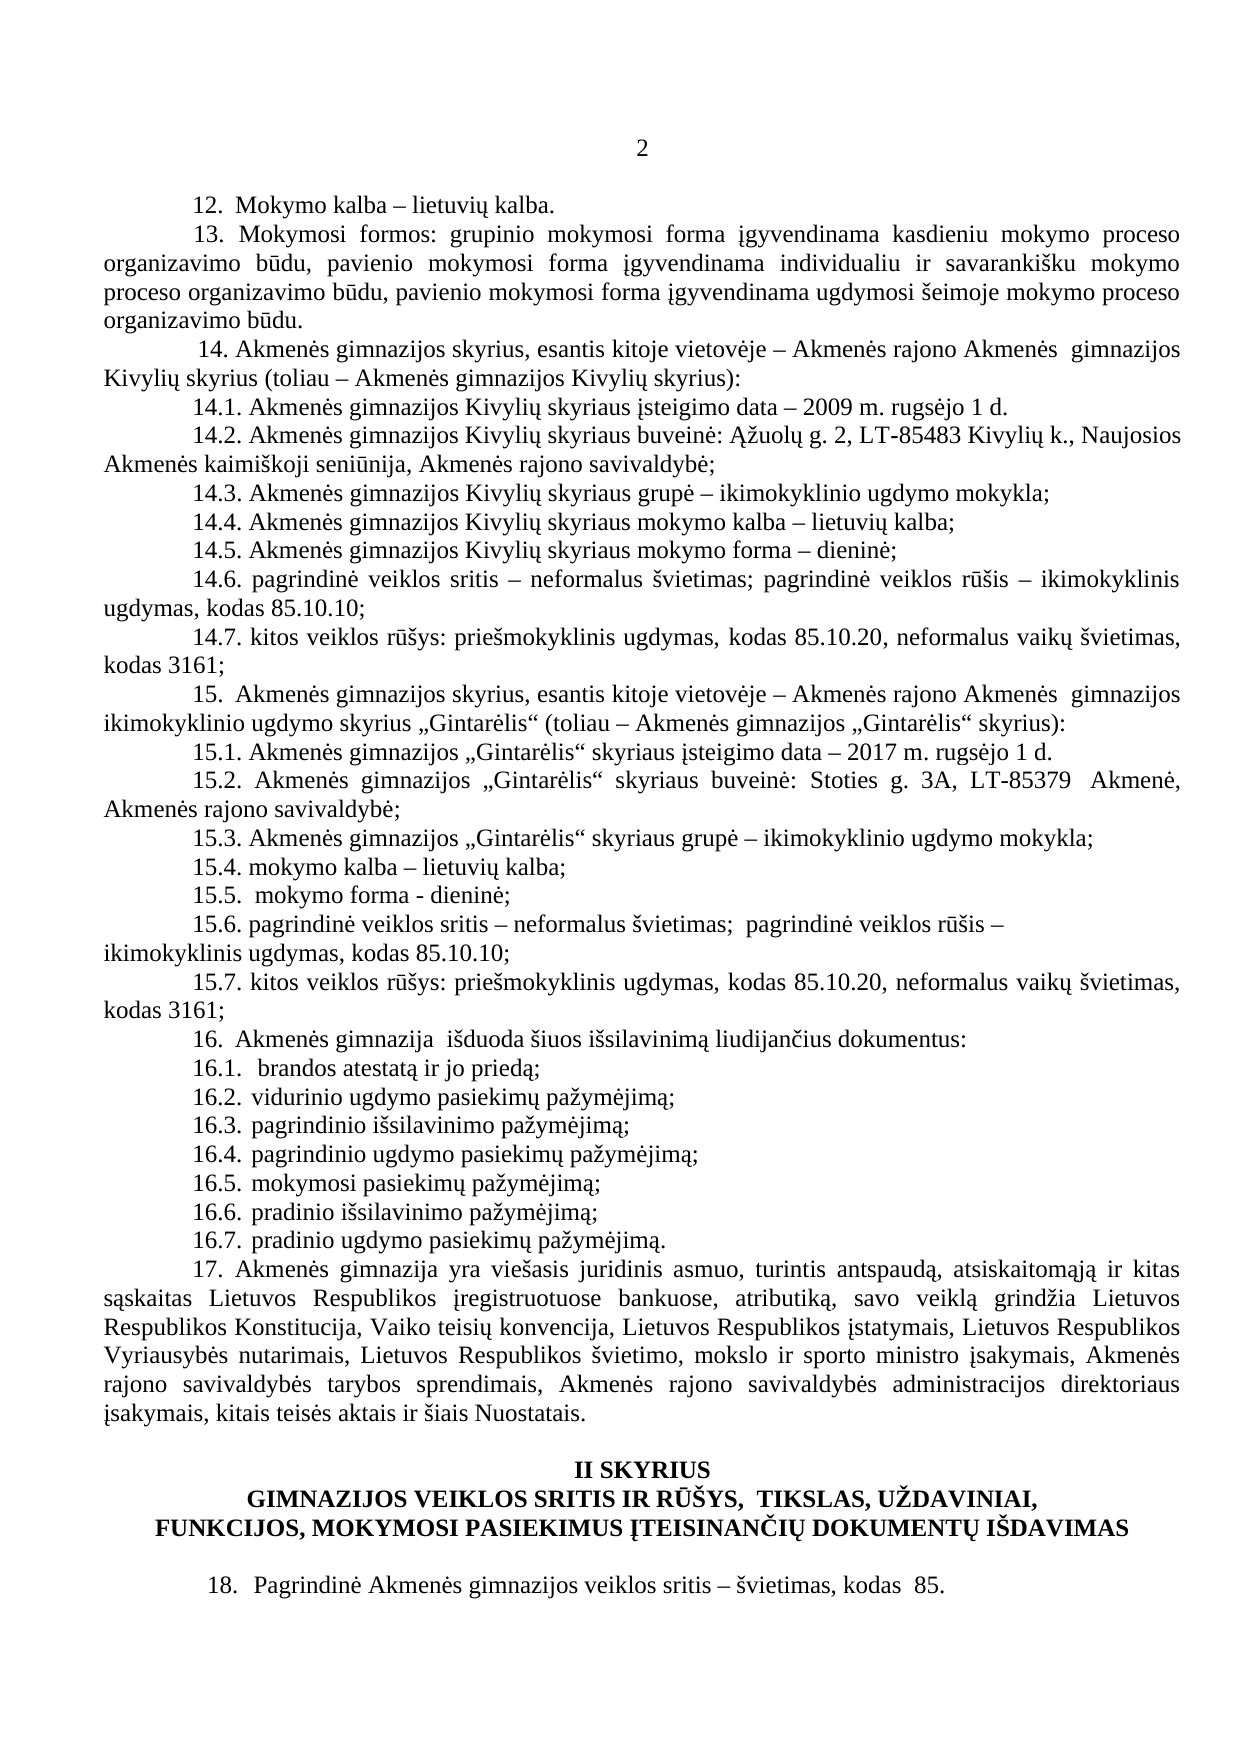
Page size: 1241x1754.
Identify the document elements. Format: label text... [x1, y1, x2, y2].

text 14.5. Akmenės gimnazijos Kivylių skyriaus mokymo forma – dieninė; [103, 535, 1181, 564]
text 16.4. pagrindinio ugdymo pasiekimų pažymėjimą; [192, 1139, 1181, 1168]
text 14.6. pagrindinė veiklos sritis – neformalus švietimas; pagrindinė veiklos rūšis – ikimokyklinis ugdymas, kodas 85.10.10; [103, 564, 1181, 622]
text 16.6. pradinio išsilavinimo pažymėjimą; [192, 1197, 1181, 1225]
text 15.2. Akmenės gimnazijos „Gintarėlis“ skyriaus buveinė: Stoties g. 3A, LT-85379 Akmenė, Akmenės rajono savivaldybė; [103, 765, 1181, 823]
text 16.5. mokymosi pasiekimų pažymėjimą; [192, 1168, 1181, 1197]
text 16.7. pradinio ugdymo pasiekimų pažymėjimą. [192, 1225, 1181, 1254]
text 12. Mokymo kalba – lietuvių kalba. [103, 190, 1181, 219]
text 14.3 . Akmenės gimnazijos Kivylių skyriaus grupė – ikimokyklinio ugdymo mokykla; [103, 478, 1181, 507]
text 16.2. vidurinio ugdymo pasiekimų pažymėjimą; [192, 1082, 1181, 1110]
text 16. Akmenės gimnazija išduoda šiuos išsilavinimą liudijančius dokumentus: [192, 1024, 1181, 1053]
text 15.3. Akmenės gimnazijos „Gintarėlis“ skyriaus grupė – ikimokyklinio ugdymo mokykla; [103, 823, 1181, 852]
text 18. Pagrindinė Akmenės gimnazijos veiklos sritis – švietimas, kodas 85. [103, 1570, 1181, 1599]
text 16.3. pagrindinio išsilavinimo pažymėjimą; [192, 1110, 1181, 1139]
text 14.4. Akmenės gimnazijos Kivylių skyriaus mokymo kalba – lietuvių kalba; [103, 507, 1181, 535]
text II SKYRIUS [103, 1455, 1181, 1484]
text 14.1. Akmenės gimnazijos Kivylių skyriaus įsteigimo data – 2009 m. rugsėjo 1 d. [103, 392, 1181, 420]
text ikimokyklinis ugdymas, kodas 85.10.10; [103, 938, 1181, 967]
text 13. Mokymosi formos: grupinio mokymosi forma įgyvendinama kasdieniu mokymo proceso organizavimo būdu, pavienio mokymosi forma įgyvendinama individualiu ir savarankišku mokymo proceso organizavimo būdu, pavienio mokymosi forma įgyvendinama ugdymosi šeimoje mokymo proceso organizavimo būdu. [103, 219, 1181, 334]
text 16.1. brandos atestatą ir jo priedą; [192, 1053, 1181, 1082]
text 15. Akmenės gimnazijos skyrius, esantis kitoje vietovėje – Akmenės rajono Akmenės gimnazijos ikimokyklinio ugdymo skyrius „Gintarėlis“ (toliau – Akmenės gimnazijos „Gintarėlis“ skyrius): [103, 679, 1181, 737]
text 15.7. kitos veiklos rūšys: priešmokyklinis ugdymas, kodas 85.10.20, neformalus vaikų švietimas, kodas 3161; [103, 967, 1181, 1024]
text 14.7. kitos veiklos rūšys: priešmokyklinis ugdymas, kodas 85.10.20, neformalus vaikų švietimas, kodas 3161; [103, 622, 1181, 679]
text 15.1. Akmenės gimnazijos „Gintarėlis“ skyriaus įsteigimo data – 2017 m. rugsėjo 1 d. [103, 737, 1181, 765]
text 15.6. pagrindinė veiklos sritis – neformalus švietimas; pagrindinė veiklos rūšis – [103, 909, 1181, 938]
text 14.2. Akmenės gimnazijos Kivylių skyriaus buveinė: Ąžuolų g. 2, LT-85483 Kivylių k., Naujosios Akmenės kaimiškoji seniūnija, Akmenės rajono savivaldybė; [103, 420, 1181, 478]
text GIMNAZIJOS VEIKLOS SRITIS IR RŪŠYS, TIKSLAS, UŽDAVINIAI, [103, 1484, 1181, 1513]
text FUNKCIJOS, MOKYMOSI PASIEKIMUS ĮTEISINANČIŲ DOKUMENTŲ IŠDAVIMAS [103, 1513, 1181, 1542]
text 15.5. mokymo forma - dieninė; [103, 880, 1181, 909]
text 15.4. mokymo kalba – lietuvių kalba; [103, 852, 1181, 880]
text 14. Akmenės gimnazijos skyrius, esantis kitoje vietovėje – Akmenės rajono Akmenės gimnazijos Kivylių skyrius (toliau – Akmenės gimnazijos Kivylių skyrius): [103, 334, 1181, 392]
text 17. Akmenės gimnazija yra viešasis juridinis asmuo, turintis antspaudą, atsiskaitomąją ir kitas sąskaitas Lietuvos Respublikos įregistruotuose bankuose, atributiką, savo veiklą grindžia Lietuvos Respublikos Konstitucija, Vaiko teisių konvencija, Lietuvos Respublikos įstatymais, Lietuvos Respublikos Vyriausybės nutarimais, Lietuvos Respublikos švietimo, mokslo ir sporto ministro įsakymais, Akmenės rajono savivaldybės tarybos sprendimais, Akmenės rajono savivaldybės administracijos direktoriaus įsakymais, kitais teisės aktais ir šiais Nuostatais. [103, 1254, 1181, 1427]
